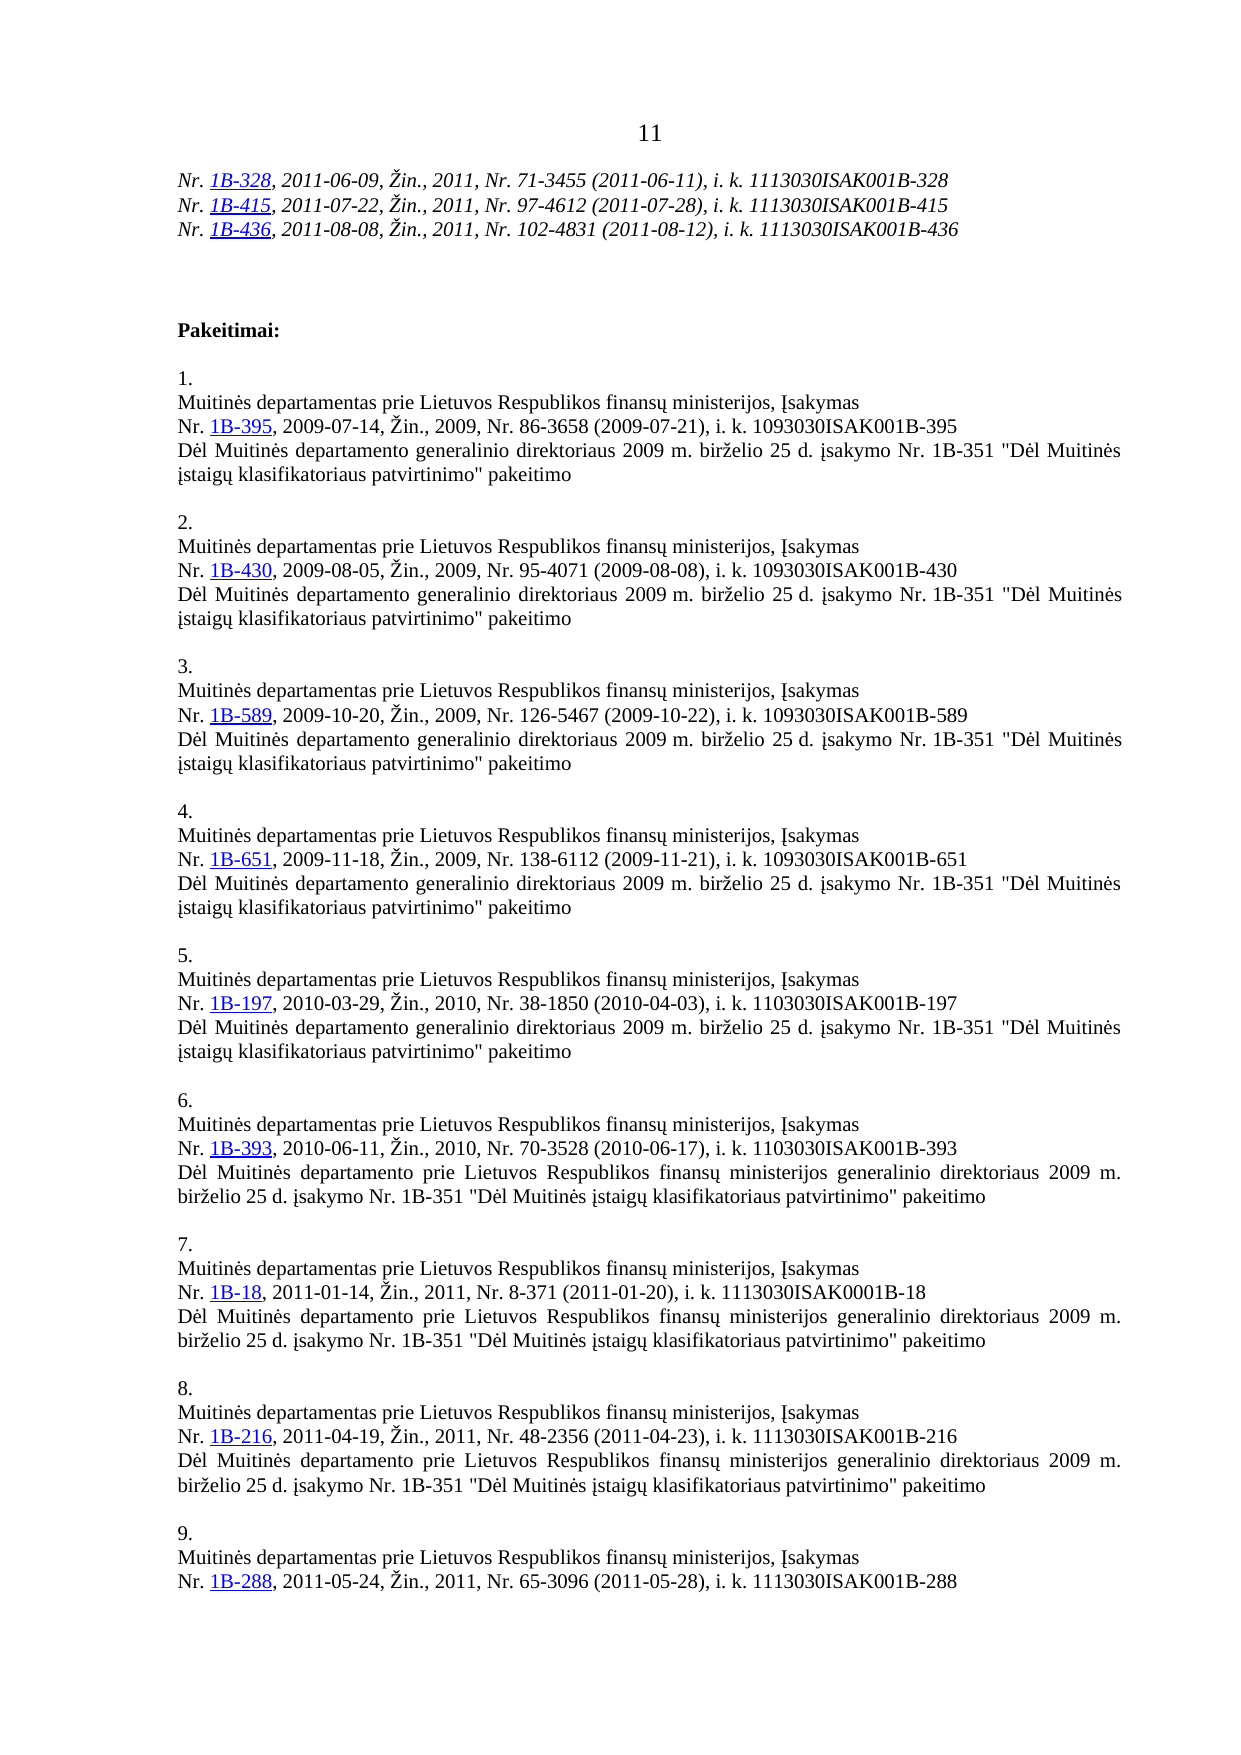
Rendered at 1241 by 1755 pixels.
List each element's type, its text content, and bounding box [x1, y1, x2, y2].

text Nr. 1B-18, 2011-01-14, Žin., 2011, Nr. 8-371 (2011-01-20), i. k. 1113030ISAK0001B-18 [177, 1280, 1122, 1304]
text 9. [177, 1521, 1122, 1545]
text 3. [177, 654, 1122, 678]
text Muitinės departamentas prie Lietuvos Respublikos finansų ministerijos, Įsakymas [177, 678, 1122, 702]
text Muitinės departamentas prie Lietuvos Respublikos finansų ministerijos, Įsakymas [177, 390, 1122, 414]
text Nr. 1B-393, 2010-06-11, Žin., 2010, Nr. 70-3528 (2010-06-17), i. k. 1103030ISAK001B-393 [177, 1136, 1122, 1160]
text Nr. 1B-436, 2011-08-08, Žin., 2011, Nr. 102-4831 (2011-08-12), i. k. 1113030ISAK001B-436 [177, 217, 1122, 241]
text 6. [177, 1087, 1122, 1112]
text Nr. 1B-288, 2011-05-24, Žin., 2011, Nr. 65-3096 (2011-05-28), i. k. 1113030ISAK001B-288 [177, 1569, 1122, 1593]
text 1. [177, 366, 1122, 390]
text Dėl Muitinės departamento generalinio direktoriaus 2009 m. birželio 25 d. įsakymo Nr. 1B-351 "Dėl Muitinės įstaigų klasifikatoriaus patvirtinimo" pakeitimo [177, 582, 1122, 630]
text Dėl Muitinės departamento prie Lietuvos Respublikos finansų ministerijos generalinio direktoriaus 2009 m. birželio 25 d. įsakymo Nr. 1B-351 "Dėl Muitinės įstaigų klasifikatoriaus patvirtinimo" pakeitimo [177, 1160, 1122, 1208]
text Nr. 1B-395, 2009-07-14, Žin., 2009, Nr. 86-3658 (2009-07-21), i. k. 1093030ISAK001B-395 [177, 414, 1122, 438]
text Nr. 1B-216, 2011-04-19, Žin., 2011, Nr. 48-2356 (2011-04-23), i. k. 1113030ISAK001B-216 [177, 1424, 1122, 1448]
text Dėl Muitinės departamento generalinio direktoriaus 2009 m. birželio 25 d. įsakymo Nr. 1B-351 "Dėl Muitinės įstaigų klasifikatoriaus patvirtinimo" pakeitimo [177, 727, 1122, 775]
text Muitinės departamentas prie Lietuvos Respublikos finansų ministerijos, Įsakymas [177, 1256, 1122, 1280]
text Dėl Muitinės departamento prie Lietuvos Respublikos finansų ministerijos generalinio direktoriaus 2009 m. birželio 25 d. įsakymo Nr. 1B-351 "Dėl Muitinės įstaigų klasifikatoriaus patvirtinimo" pakeitimo [177, 1448, 1122, 1497]
text Muitinės departamentas prie Lietuvos Respublikos finansų ministerijos, Įsakymas [177, 823, 1122, 847]
text 4. [177, 799, 1122, 823]
text Nr. 1B-430, 2009-08-05, Žin., 2009, Nr. 95-4071 (2009-08-08), i. k. 1093030ISAK001B-430 [177, 558, 1122, 582]
text Nr. 1B-589, 2009-10-20, Žin., 2009, Nr. 126-5467 (2009-10-22), i. k. 1093030ISAK001B-589 [177, 702, 1122, 727]
text Pakeitimai: [177, 317, 1122, 342]
text Muitinės departamentas prie Lietuvos Respublikos finansų ministerijos, Įsakymas [177, 1545, 1122, 1569]
text 2. [177, 510, 1122, 534]
text Nr. 1B-197, 2010-03-29, Žin., 2010, Nr. 38-1850 (2010-04-03), i. k. 1103030ISAK001B-197 [177, 991, 1122, 1015]
text Dėl Muitinės departamento prie Lietuvos Respublikos finansų ministerijos generalinio direktoriaus 2009 m. birželio 25 d. įsakymo Nr. 1B-351 "Dėl Muitinės įstaigų klasifikatoriaus patvirtinimo" pakeitimo [177, 1304, 1122, 1352]
text 8. [177, 1376, 1122, 1400]
text Nr. 1B-415, 2011-07-22, Žin., 2011, Nr. 97-4612 (2011-07-28), i. k. 1113030ISAK001B-415 [177, 192, 1122, 217]
text Muitinės departamentas prie Lietuvos Respublikos finansų ministerijos, Įsakymas [177, 1400, 1122, 1424]
text 7. [177, 1232, 1122, 1256]
text Dėl Muitinės departamento generalinio direktoriaus 2009 m. birželio 25 d. įsakymo Nr. 1B-351 "Dėl Muitinės įstaigų klasifikatoriaus patvirtinimo" pakeitimo [177, 438, 1122, 486]
text Muitinės departamentas prie Lietuvos Respublikos finansų ministerijos, Įsakymas [177, 967, 1122, 991]
text Muitinės departamentas prie Lietuvos Respublikos finansų ministerijos, Įsakymas [177, 1112, 1122, 1136]
text Dėl Muitinės departamento generalinio direktoriaus 2009 m. birželio 25 d. įsakymo Nr. 1B-351 "Dėl Muitinės įstaigų klasifikatoriaus patvirtinimo" pakeitimo [177, 871, 1122, 919]
text Nr. 1B-651, 2009-11-18, Žin., 2009, Nr. 138-6112 (2009-11-21), i. k. 1093030ISAK001B-651 [177, 847, 1122, 871]
text 5. [177, 943, 1122, 967]
text Nr. 1B-328, 2011-06-09, Žin., 2011, Nr. 71-3455 (2011-06-11), i. k. 1113030ISAK001B-328 [177, 168, 1122, 192]
text Muitinės departamentas prie Lietuvos Respublikos finansų ministerijos, Įsakymas [177, 534, 1122, 558]
text Dėl Muitinės departamento generalinio direktoriaus 2009 m. birželio 25 d. įsakymo Nr. 1B-351 "Dėl Muitinės įstaigų klasifikatoriaus patvirtinimo" pakeitimo [177, 1015, 1122, 1063]
